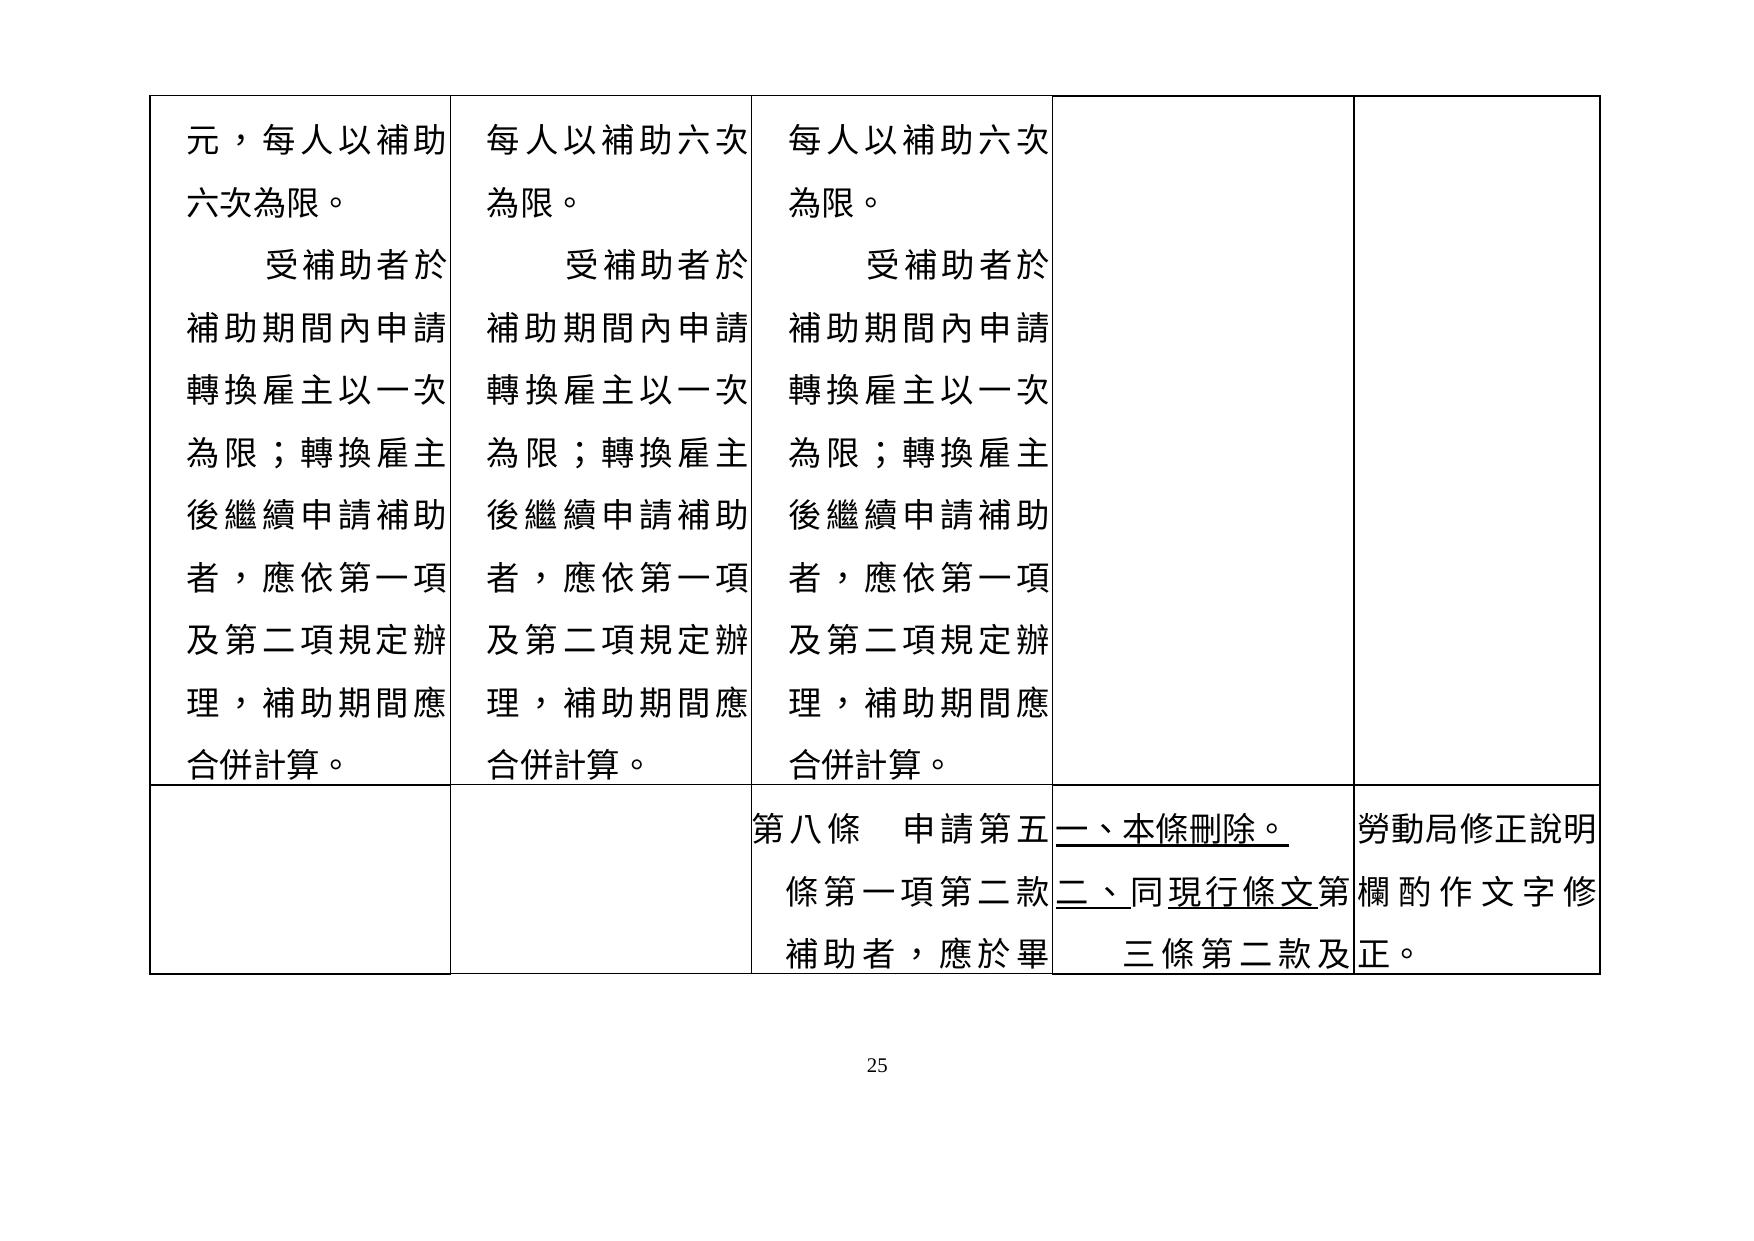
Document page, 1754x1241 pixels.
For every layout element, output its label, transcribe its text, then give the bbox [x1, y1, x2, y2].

table_cell [451, 785, 751, 973]
table_cell 一、本條刪除。 二、同現行條文第三條第二款及 [1053, 786, 1353, 973]
table_cell 每人以補助六次為限。 受補助者於補助期間內申請轉換雇主以一次為限；轉換雇主後繼續申請補助者，應依第一項及第二項規定辦理，補助期間應合併計算。 [752, 96, 1052, 784]
table_cell [1053, 97, 1353, 784]
table_cell [1355, 97, 1599, 784]
table_cell 元，每人以補助六次為限。 受補助者於補助期間內申請轉換雇主以一次為限；轉換雇主後繼續申請補助者，應依第一項及第二項規定辦理，補助期間應合併計算。 [151, 96, 450, 784]
table_cell 勞動局修正說明欄酌作文字修正。 [1355, 786, 1599, 973]
table_cell 每人以補助六次為限。 受補助者於補助期間內申請轉換雇主以一次為限；轉換雇主後繼續申請補助者，應依第一項及第二項規定辦理，補助期間應合併計算。 [451, 96, 751, 784]
table_cell [151, 786, 450, 973]
table_cell 第八條 申請第五條第一項第二款補助者，應於畢 [752, 785, 1052, 973]
